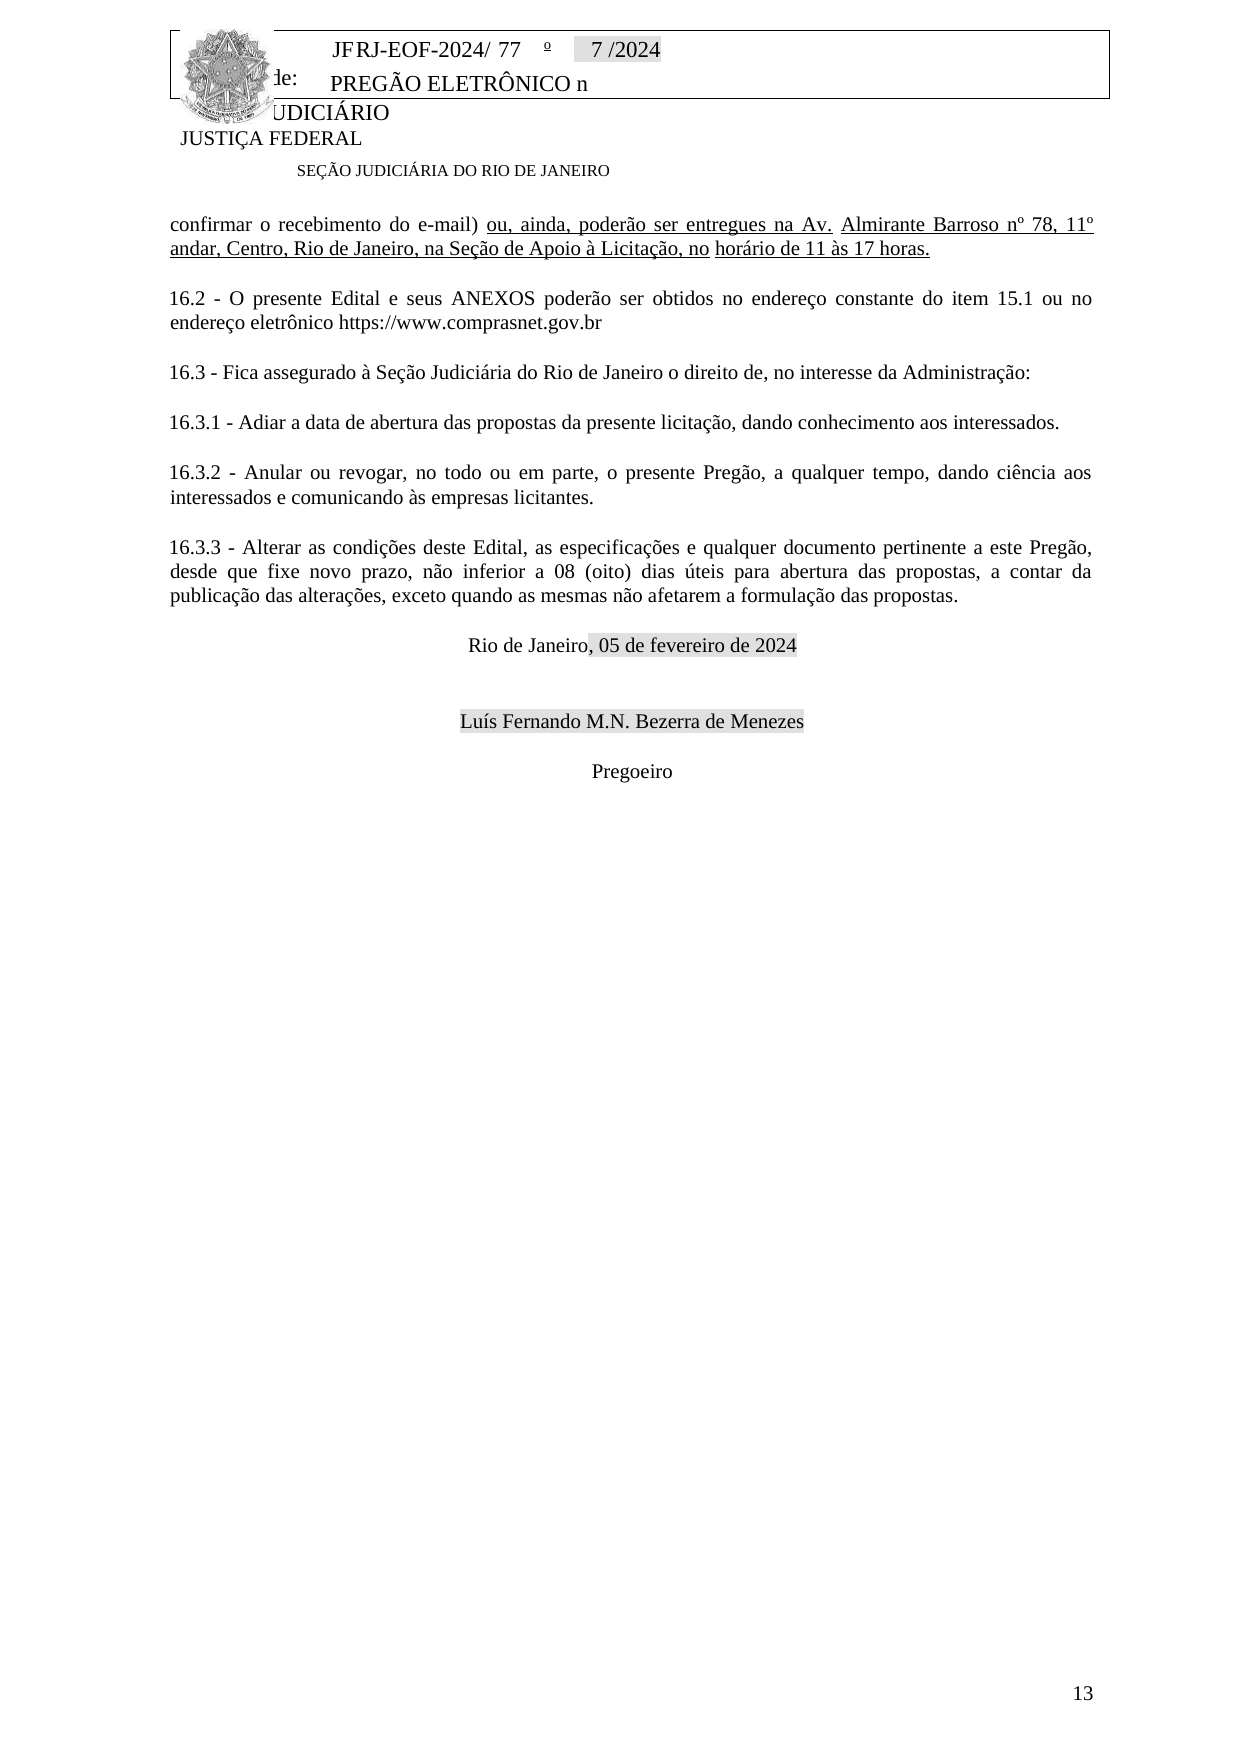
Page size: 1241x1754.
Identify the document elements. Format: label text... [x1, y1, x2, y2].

text Luís Fernando M.N. Bezerra de Menezes [176, 709, 1093, 733]
text 16.3 - Fica assegurado à Seção Judiciária do Rio de Janeiro o direito de, no interesse da Administração: [169, 360, 1093, 384]
text 16.3.1 - Adiar a data de abertura das propostas da presente licitação, dando conhecimento aos interessados. [169, 410, 1093, 434]
text Pregoeiro [176, 759, 1093, 783]
text 16.3.2 - Anular ou revogar, no todo ou em parte, o presente Pregão, a qualquer tempo, dando ciência aos interessados e comunicando às empresas licitantes. [169, 460, 1093, 509]
text confirmar o recebimento do e-mail) ou, ainda, poderão ser entregues na Av. Almirante Barroso nº 78, 11º andar, Centro, Rio de Janeiro, na Seção de Apoio à Licitação, no horário de 11 às 17 horas. [169, 212, 1093, 260]
text 16.3.3 - Alterar as condições deste Edital, as especificações e qualquer documento pertinente a este Pregão, desde que fixe novo prazo, não inferior a 08 (oito) dias úteis para abertura das propostas, a contar da publicação das alterações, exceto quando as mesmas não afetarem a formulação das propostas. [169, 534, 1093, 607]
text 16.2 - O presente Edital e seus ANEXOS poderão ser obtidos no endereço constante do item 15.1 ou no endereço eletrônico https://www.comprasnet.gov.br [169, 286, 1093, 334]
text Rio de Janeiro, 05 de fevereiro de 2024 [176, 633, 1093, 657]
